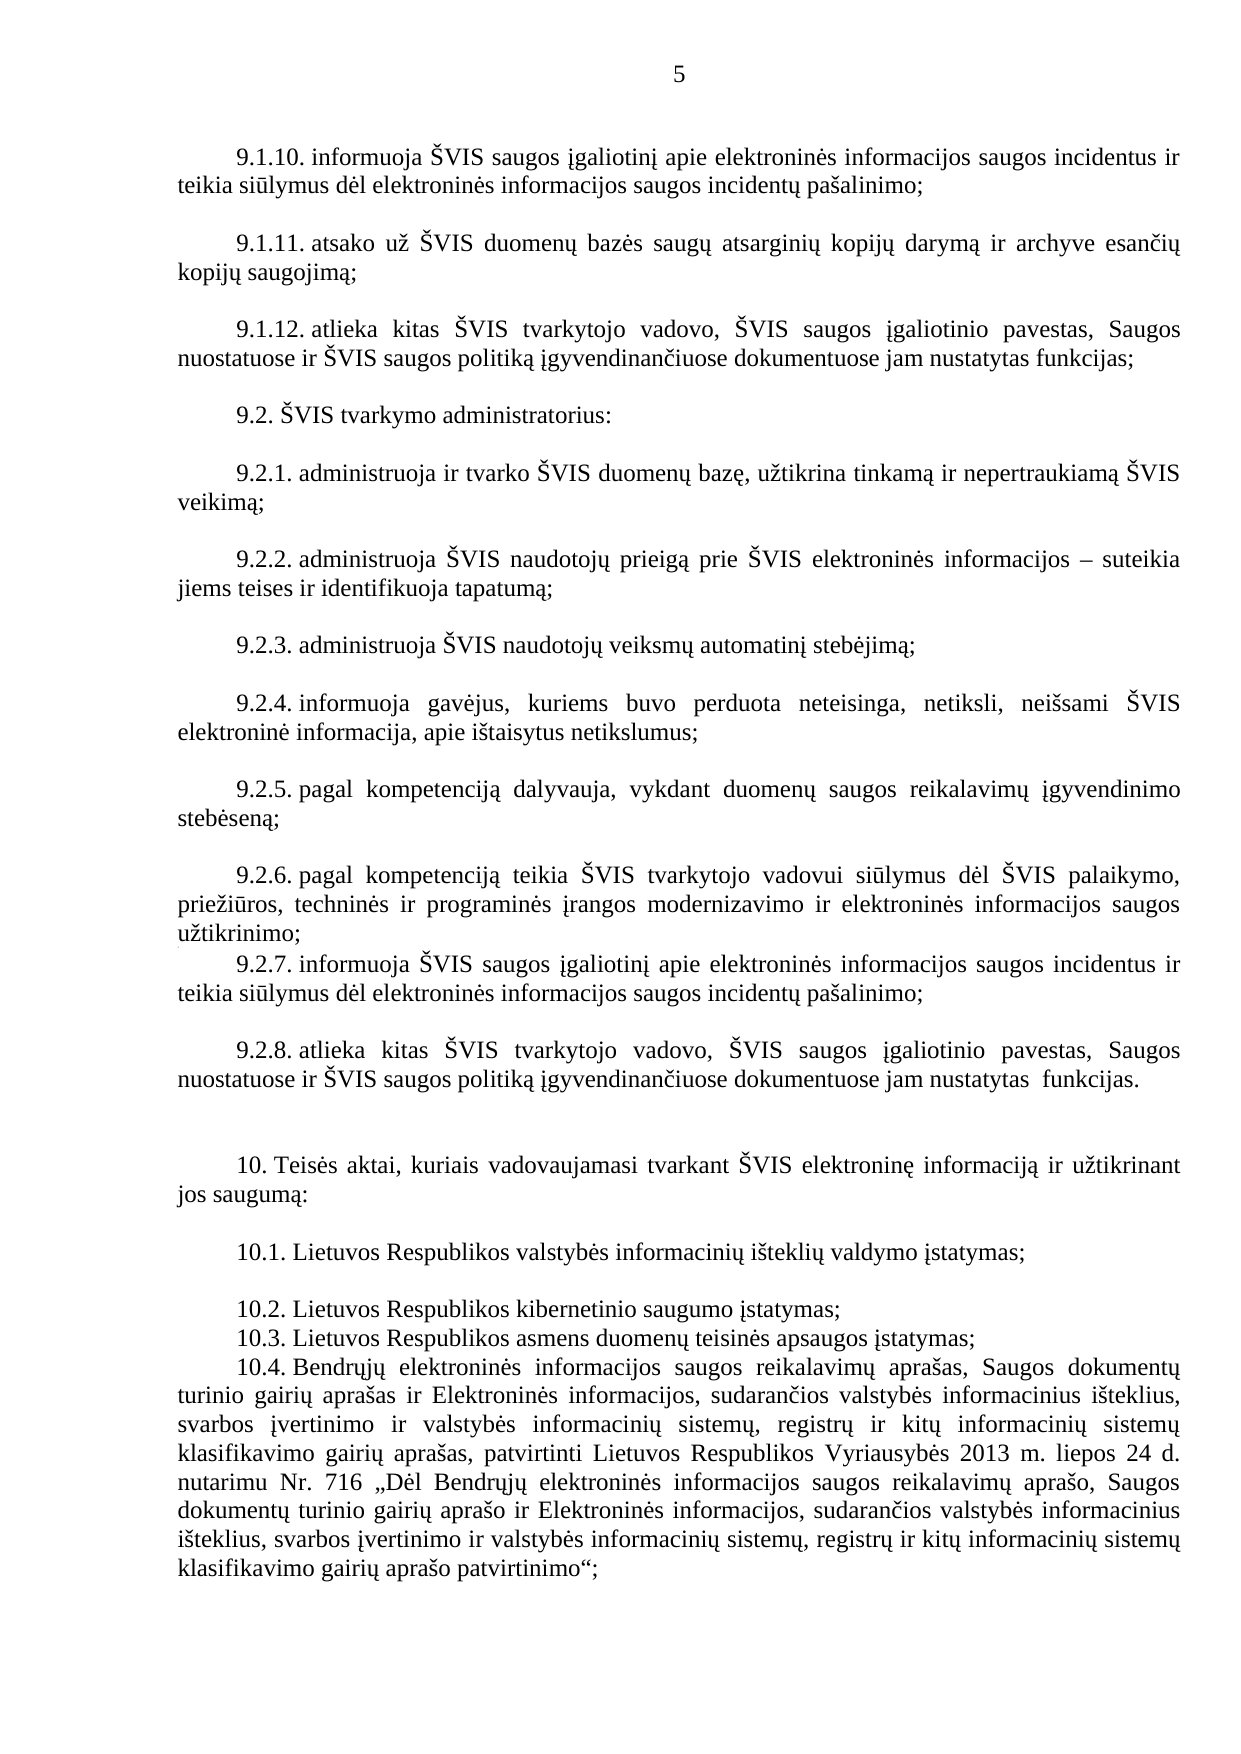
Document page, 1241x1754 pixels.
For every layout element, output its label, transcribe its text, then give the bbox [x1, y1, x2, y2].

text 9.1.12. atlieka kitas ŠVIS tvarkytojo vadovo, ŠVIS saugos įgaliotinio pavestas, Saugos nuostatuose ir ŠVIS saugos politiką įgyvendinančiuose dokumentuose jam nustatytas funkcijas; [177, 314, 1181, 372]
text 9.2.1. administruoja ir tvarko ŠVIS duomenų bazę, užtikrina tinkamą ir nepertraukiamą ŠVIS veikimą; [177, 458, 1181, 516]
text 9.2.5. pagal kompetenciją dalyvauja, vykdant duomenų saugos reikalavimų įgyvendinimo stebėseną; [177, 774, 1181, 832]
text 9.2. ŠVIS tvarkymo administratorius: [177, 401, 1181, 429]
text 9.2.7. informuoja ŠVIS saugos įgaliotinį apie elektroninės informacijos saugos incidentus ir teikia siūlymus dėl elektroninės informacijos saugos incidentų pašalinimo; [177, 949, 1181, 1007]
text 9.1.11. atsako už ŠVIS duomenų bazės saugų atsarginių kopijų darymą ir archyve esančių kopijų saugojimą; [177, 228, 1181, 286]
text 9.1.10. informuoja ŠVIS saugos įgaliotinį apie elektroninės informacijos saugos incidentus ir teikia siūlymus dėl elektroninės informacijos saugos incidentų pašalinimo; [177, 142, 1181, 199]
text 9.2.8. atlieka kitas ŠVIS tvarkytojo vadovo, ŠVIS saugos įgaliotinio pavestas, Saugos nuostatuose ir ŠVIS saugos politiką įgyvendinančiuose dokumentuose jam nustatytas funkcijas. [177, 1035, 1181, 1093]
text 10.3. Lietuvos Respublikos asmens duomenų teisinės apsaugos įstatymas; [177, 1323, 1181, 1352]
text 10. Teisės aktai, kuriais vadovaujamasi tvarkant ŠVIS elektroninę informaciją ir užtikrinant jos saugumą: [177, 1150, 1181, 1208]
text 9.2.2. administruoja ŠVIS naudotojų prieigą prie ŠVIS elektroninės informacijos – suteikia jiems teises ir identifikuoja tapatumą; [177, 544, 1181, 602]
text 10.4. Bendrųjų elektroninės informacijos saugos reikalavimų aprašas, Saugos dokumentų turinio gairių aprašas ir Elektroninės informacijos, sudarančios valstybės informacinius išteklius, svarbos įvertinimo ir valstybės informacinių sistemų, registrų ir kitų informacinių sistemų klasifikavimo gairių aprašas, patvirtinti Lietuvos Respublikos Vyriausybės 2013 m. liepos 24 d. nutarimu Nr. 716 „Dėl Bendrųjų elektroninės informacijos saugos reikalavimų aprašo, Saugos dokumentų turinio gairių aprašo ir Elektroninės informacijos, sudarančios valstybės informacinius išteklius, svarbos įvertinimo ir valstybės informacinių sistemų, registrų ir kitų informacinių sistemų klasifikavimo gairių aprašo patvirtinimo“; [177, 1352, 1181, 1582]
text 9.2.6. pagal kompetenciją teikia ŠVIS tvarkytojo vadovui siūlymus dėl ŠVIS palaikymo, priežiūros, techninės ir programinės įrangos modernizavimo ir elektroninės informacijos saugos užtikrinimo; [177, 861, 1181, 947]
text 9.2.4. informuoja gavėjus, kuriems buvo perduota neteisinga, netiksli, neišsami ŠVIS elektroninė informacija, apie ištaisytus netikslumus; [177, 688, 1181, 746]
text 9.2.3. administruoja ŠVIS naudotojų veiksmų automatinį stebėjimą; [177, 631, 1181, 659]
text 10.2. Lietuvos Respublikos kibernetinio saugumo įstatymas; [177, 1294, 1181, 1323]
text 10.1. Lietuvos Respublikos valstybės informacinių išteklių valdymo įstatymas; [177, 1237, 1181, 1265]
